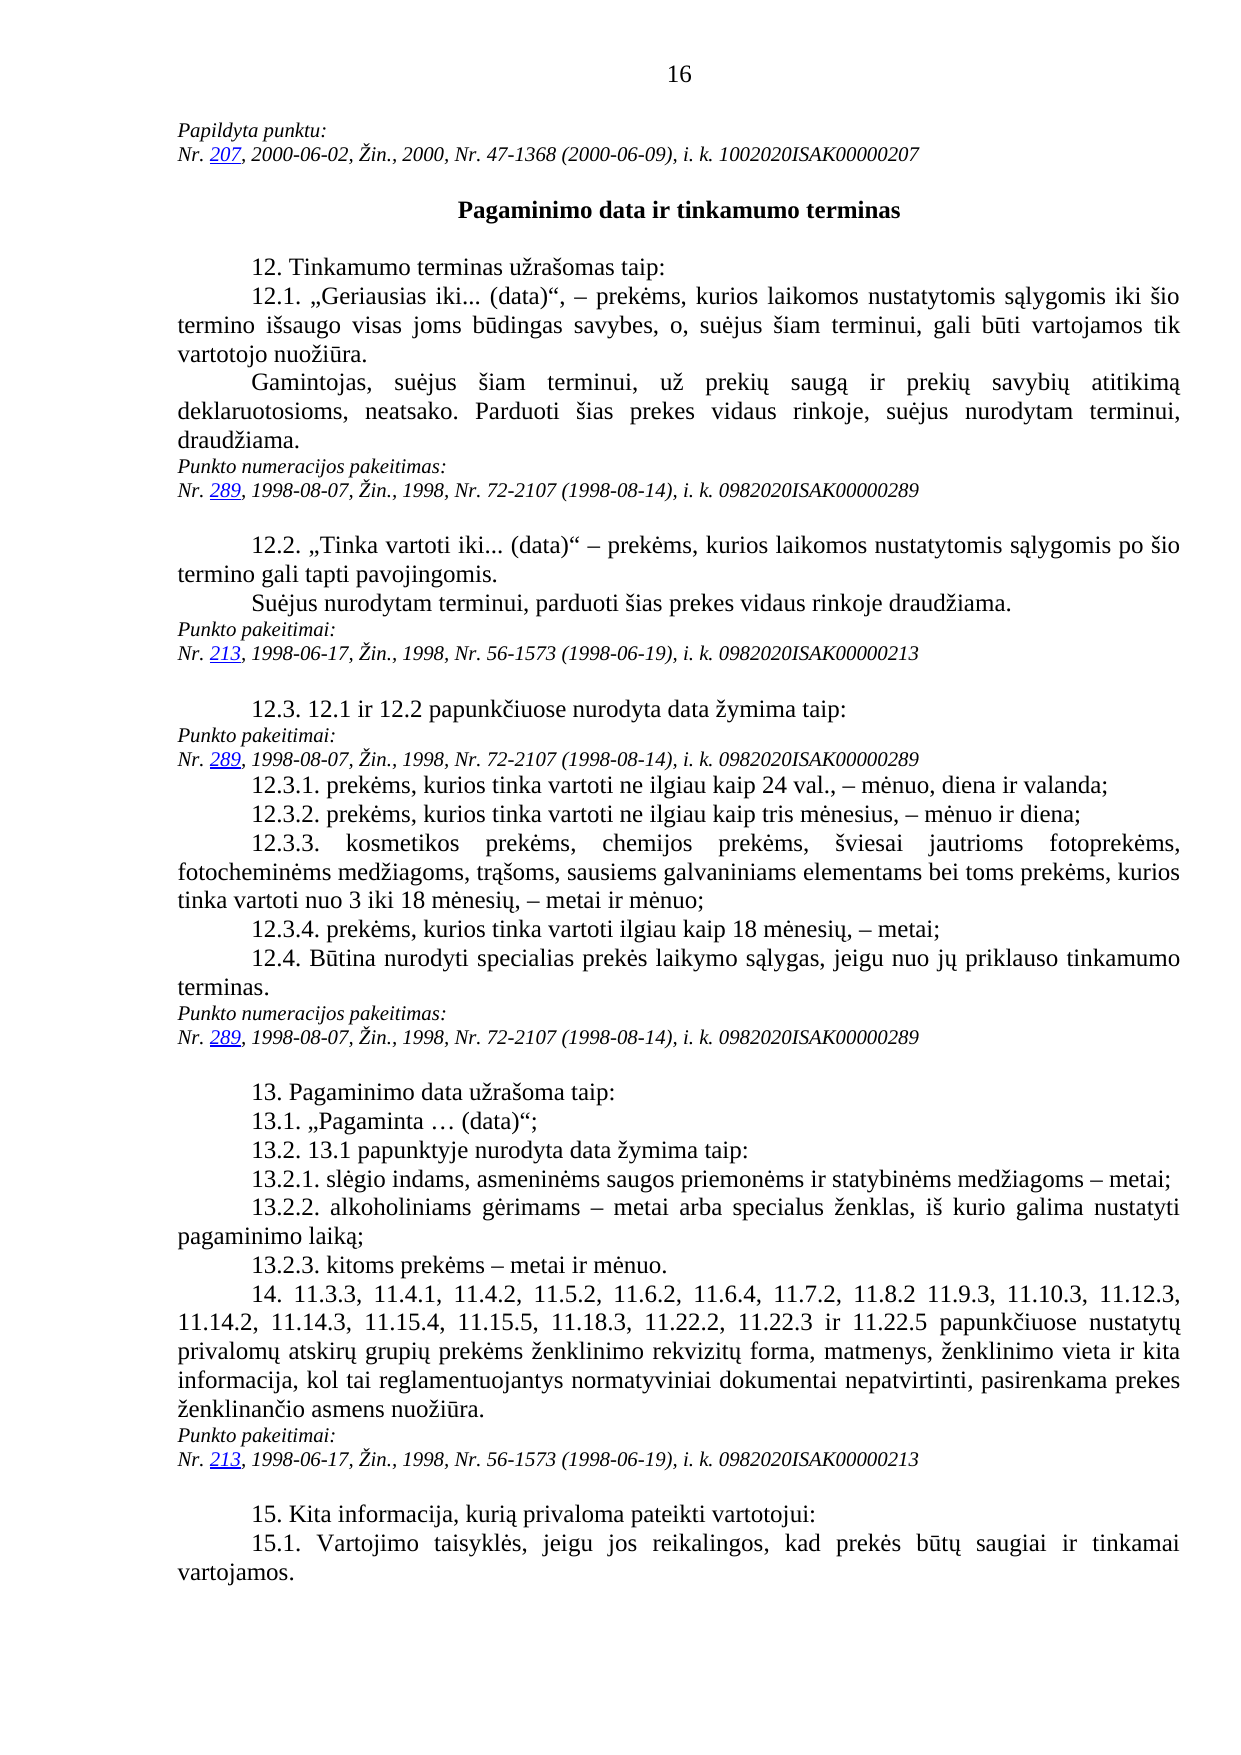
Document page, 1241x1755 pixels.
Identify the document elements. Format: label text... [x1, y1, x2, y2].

text 14. 11.3.3, 11.4.1, 11.4.2, 11.5.2, 11.6.2, 11.6.4, 11.7.2, 11.8.2 11.9.3, 11.10.3, 11.12.3, 11.14.2, 11.14.3, 11.15.4, 11.15.5, 11.18.3, 11.22.2, 11.22.3 ir 11.22.5 papunkčiuose nustatytų privalomų atskirų grupių prekėms ženklinimo rekvizitų forma, matmenys, ženklinimo vieta ir kita informacija, kol tai reglamentuojantys normatyviniai dokumentai nepatvirtinti, pasirenkama prekes ženklinančio asmens nuožiūra. [177, 1279, 1181, 1422]
text 12.1. „Geriausias iki... (data)“, – prekėms, kurios laikomos nustatytomis sąlygomis iki šio termino išsaugo visas joms būdingas savybes, o, suėjus šiam terminui, gali būti vartojamos tik vartotojo nuožiūra. [177, 281, 1181, 367]
text Punkto numeracijos pakeitimas: [177, 1001, 1181, 1025]
text 13.2.2. alkoholiniams gėrimams – metai arba specialus ženklas, iš kurio galima nustatyti pagaminimo laiką; [177, 1192, 1181, 1250]
text 12.2. „Tinka vartoti iki... (data)“ – prekėms, kurios laikomos nustatytomis sąlygomis po šio termino gali tapti pavojingomis. [177, 531, 1181, 588]
text Suėjus nurodytam terminui, parduoti šias prekes vidaus rinkoje draudžiama. [177, 588, 1181, 617]
text 13.2.3. kitoms prekėms – metai ir mėnuo. [177, 1250, 1181, 1279]
text Nr. 213, 1998-06-17, Žin., 1998, Nr. 56-1573 (1998-06-19), i. k. 0982020ISAK00000213 [177, 641, 1181, 665]
text Nr. 289, 1998-08-07, Žin., 1998, Nr. 72-2107 (1998-08-14), i. k. 0982020ISAK00000289 [177, 1025, 1181, 1049]
text Punkto pakeitimai: [177, 617, 1181, 641]
text 12.3.1. prekėms, kurios tinka vartoti ne ilgiau kaip 24 val., – mėnuo, diena ir valanda; [177, 771, 1181, 799]
text 12. Tinkamumo terminas užrašomas taip: [177, 252, 1181, 281]
text Nr. 289, 1998-08-07, Žin., 1998, Nr. 72-2107 (1998-08-14), i. k. 0982020ISAK00000289 [177, 478, 1181, 502]
text Papildyta punktu: [177, 118, 1181, 142]
text Nr. 213, 1998-06-17, Žin., 1998, Nr. 56-1573 (1998-06-19), i. k. 0982020ISAK00000213 [177, 1447, 1181, 1471]
text 12.3.3. kosmetikos prekėms, chemijos prekėms, šviesai jautrioms fotoprekėms, fotocheminėms medžiagoms, trąšoms, sausiems galvaniniams elementams bei toms prekėms, kurios tinka vartoti nuo 3 iki 18 mėnesių, – metai ir mėnuo; [177, 828, 1181, 914]
text 15. Kita informacija, kurią privaloma pateikti vartotojui: [177, 1499, 1181, 1528]
text Nr. 289, 1998-08-07, Žin., 1998, Nr. 72-2107 (1998-08-14), i. k. 0982020ISAK00000289 [177, 747, 1181, 771]
text 13. Pagaminimo data užrašoma taip: [177, 1077, 1181, 1106]
text 12.3.4. prekėms, kurios tinka vartoti ilgiau kaip 18 mėnesių, – metai; [177, 914, 1181, 943]
text 13.1. „Pagaminta … (data)“; [177, 1106, 1181, 1135]
text Punkto pakeitimai: [177, 722, 1181, 747]
text Pagaminimo data ir tinkamumo terminas [177, 195, 1181, 224]
text Nr. 207, 2000-06-02, Žin., 2000, Nr. 47-1368 (2000-06-09), i. k. 1002020ISAK00000207 [177, 142, 1181, 166]
text 12.3.2. prekėms, kurios tinka vartoti ne ilgiau kaip tris mėnesius, – mėnuo ir diena; [177, 799, 1181, 828]
text Gamintojas, suėjus šiam terminui, už prekių saugą ir prekių savybių atitikimą deklaruotosioms, neatsako. Parduoti šias prekes vidaus rinkoje, suėjus nurodytam terminui, draudžiama. [177, 367, 1181, 454]
text 12.3. 12.1 ir 12.2 papunkčiuose nurodyta data žymima taip: [177, 694, 1181, 722]
text 12.4. Būtina nurodyti specialias prekės laikymo sąlygas, jeigu nuo jų priklauso tinkamumo terminas. [177, 943, 1181, 1001]
text 15.1. Vartojimo taisyklės, jeigu jos reikalingos, kad prekės būtų saugiai ir tinkamai vartojamos. [177, 1528, 1181, 1586]
text 13.2.1. slėgio indams, asmeninėms saugos priemonėms ir statybinėms medžiagoms – metai; [177, 1164, 1181, 1192]
text Punkto pakeitimai: [177, 1422, 1181, 1447]
text 13.2. 13.1 papunktyje nurodyta data žymima taip: [177, 1135, 1181, 1164]
text Punkto numeracijos pakeitimas: [177, 454, 1181, 478]
